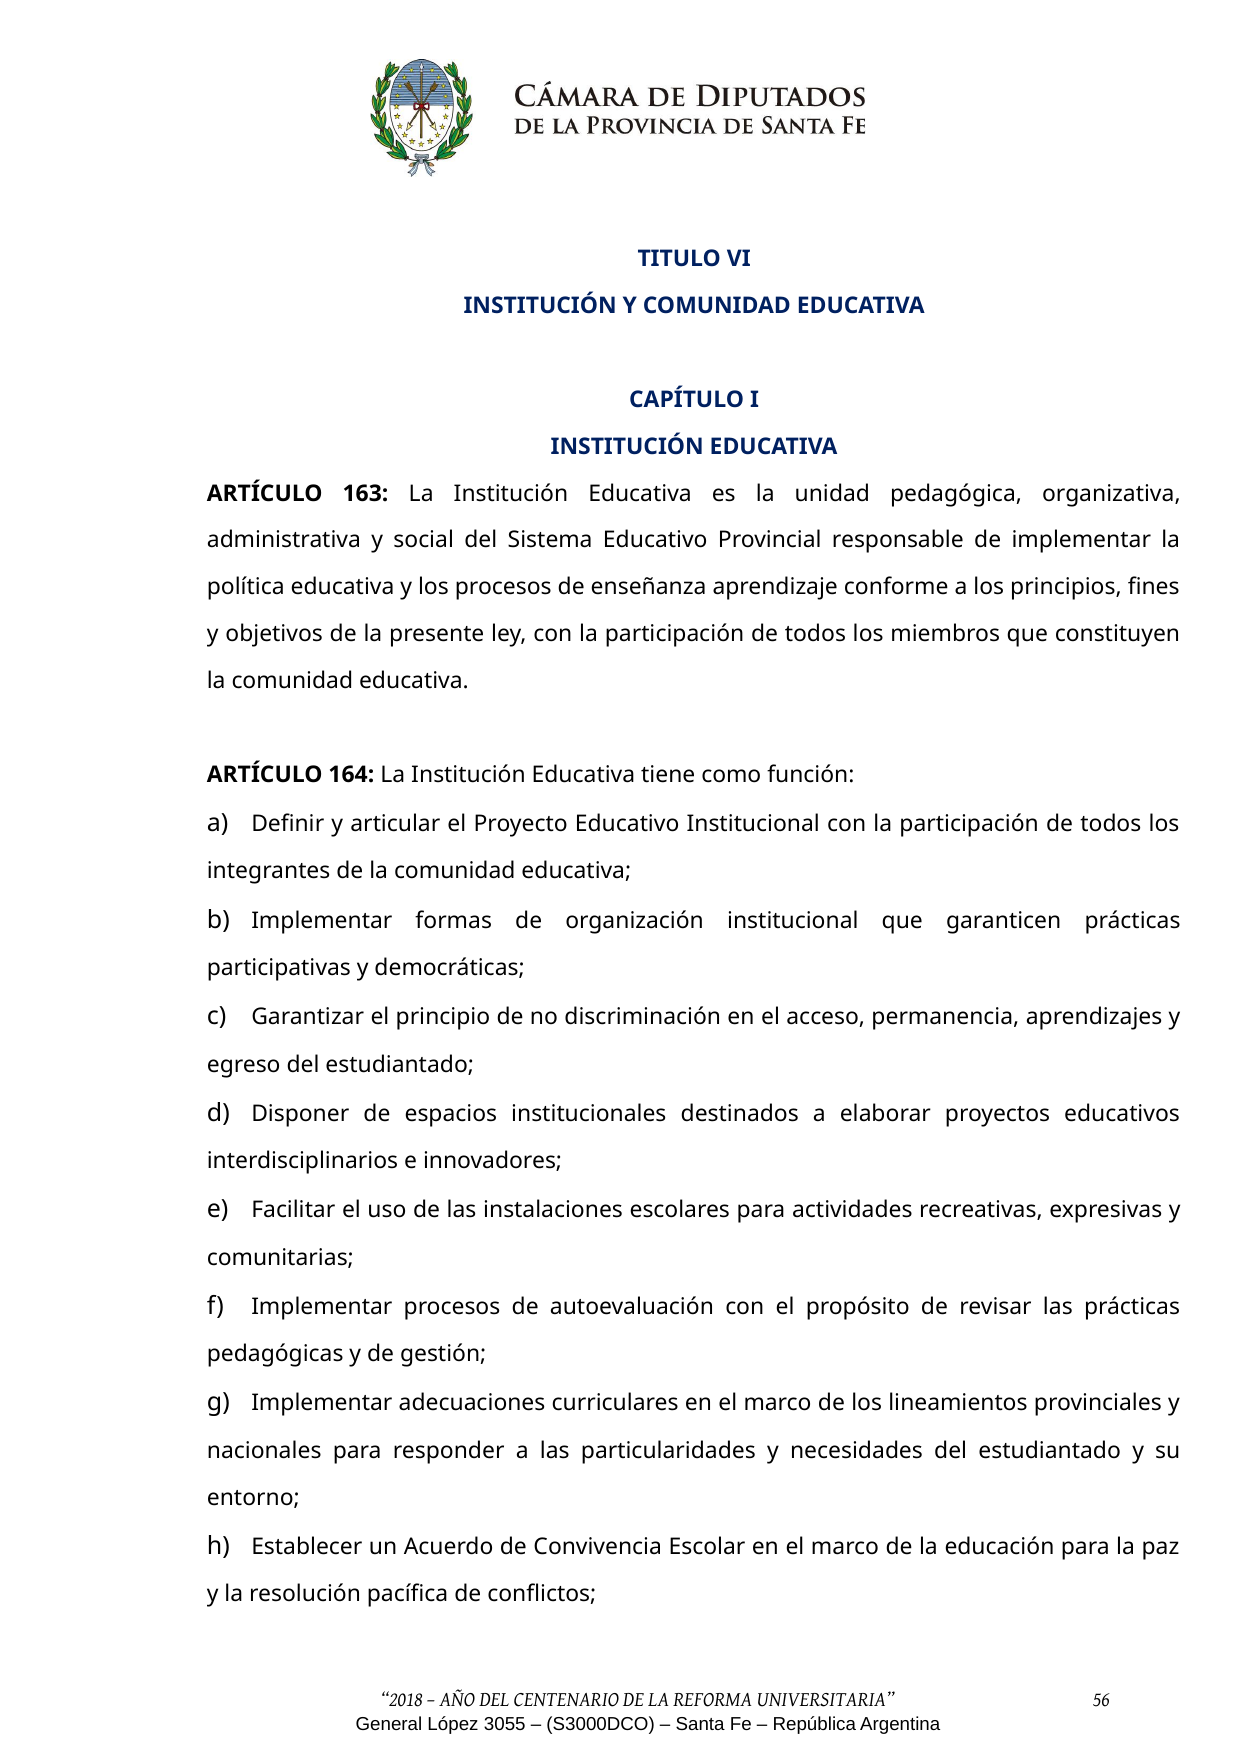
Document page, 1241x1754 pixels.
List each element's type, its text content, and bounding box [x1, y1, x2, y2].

text ARTÍCULO 163: La Institución Educativa es la unidad pedagógica, organizativa, administrativa y social del Sistema Educativo Provincial responsable de implementar la política educativa y los procesos de enseñanza aprendizaje conforme a los principios, fines y objetivos de la presente ley, con la participación de todos los miembros que constituyen la comunidad educativa. [207, 477, 1181, 695]
list Definir y articular el Proyecto Educativo Institucional con la participación de todos los integrantes de la comunidad educativa; [207, 805, 1181, 886]
list Establecer un Acuerdo de Convivencia Escolar en el marco de la educación para la paz y la resolución pacífica de conflictos; [207, 1527, 1181, 1608]
list Disponer de espacios institucionales destinados a elaborar proyectos educativos interdisciplinarios e innovadores; [207, 1094, 1181, 1175]
list Implementar procesos de autoevaluación con el propósito de revisar las prácticas pedagógicas y de gestión; [207, 1287, 1181, 1368]
list Implementar adecuaciones curriculares en el marco de los lineamientos provinciales y nacionales para responder a las particularidades y necesidades del estudiantado y su entorno; [207, 1384, 1181, 1512]
list Implementar formas de organización institucional que garanticen prácticas participativas y democráticas; [207, 901, 1181, 982]
picture [370, 59, 866, 181]
subtitle INSTITUCIÓN EDUCATIVA [207, 430, 1181, 461]
subtitle CAPÍTULO I [207, 383, 1181, 414]
subtitle INSTITUCIÓN Y COMUNIDAD EDUCATIVA [207, 289, 1181, 320]
list Garantizar el principio de no discriminación en el acceso, permanencia, aprendizajes y egreso del estudiantado; [207, 998, 1181, 1079]
list Facilitar el uso de las instalaciones escolares para actividades recreativas, expresivas y comunitarias; [207, 1191, 1181, 1272]
subtitle TITULO VI [207, 242, 1181, 273]
text ARTÍCULO 164: La Institución Educativa tiene como función: [207, 758, 1181, 789]
